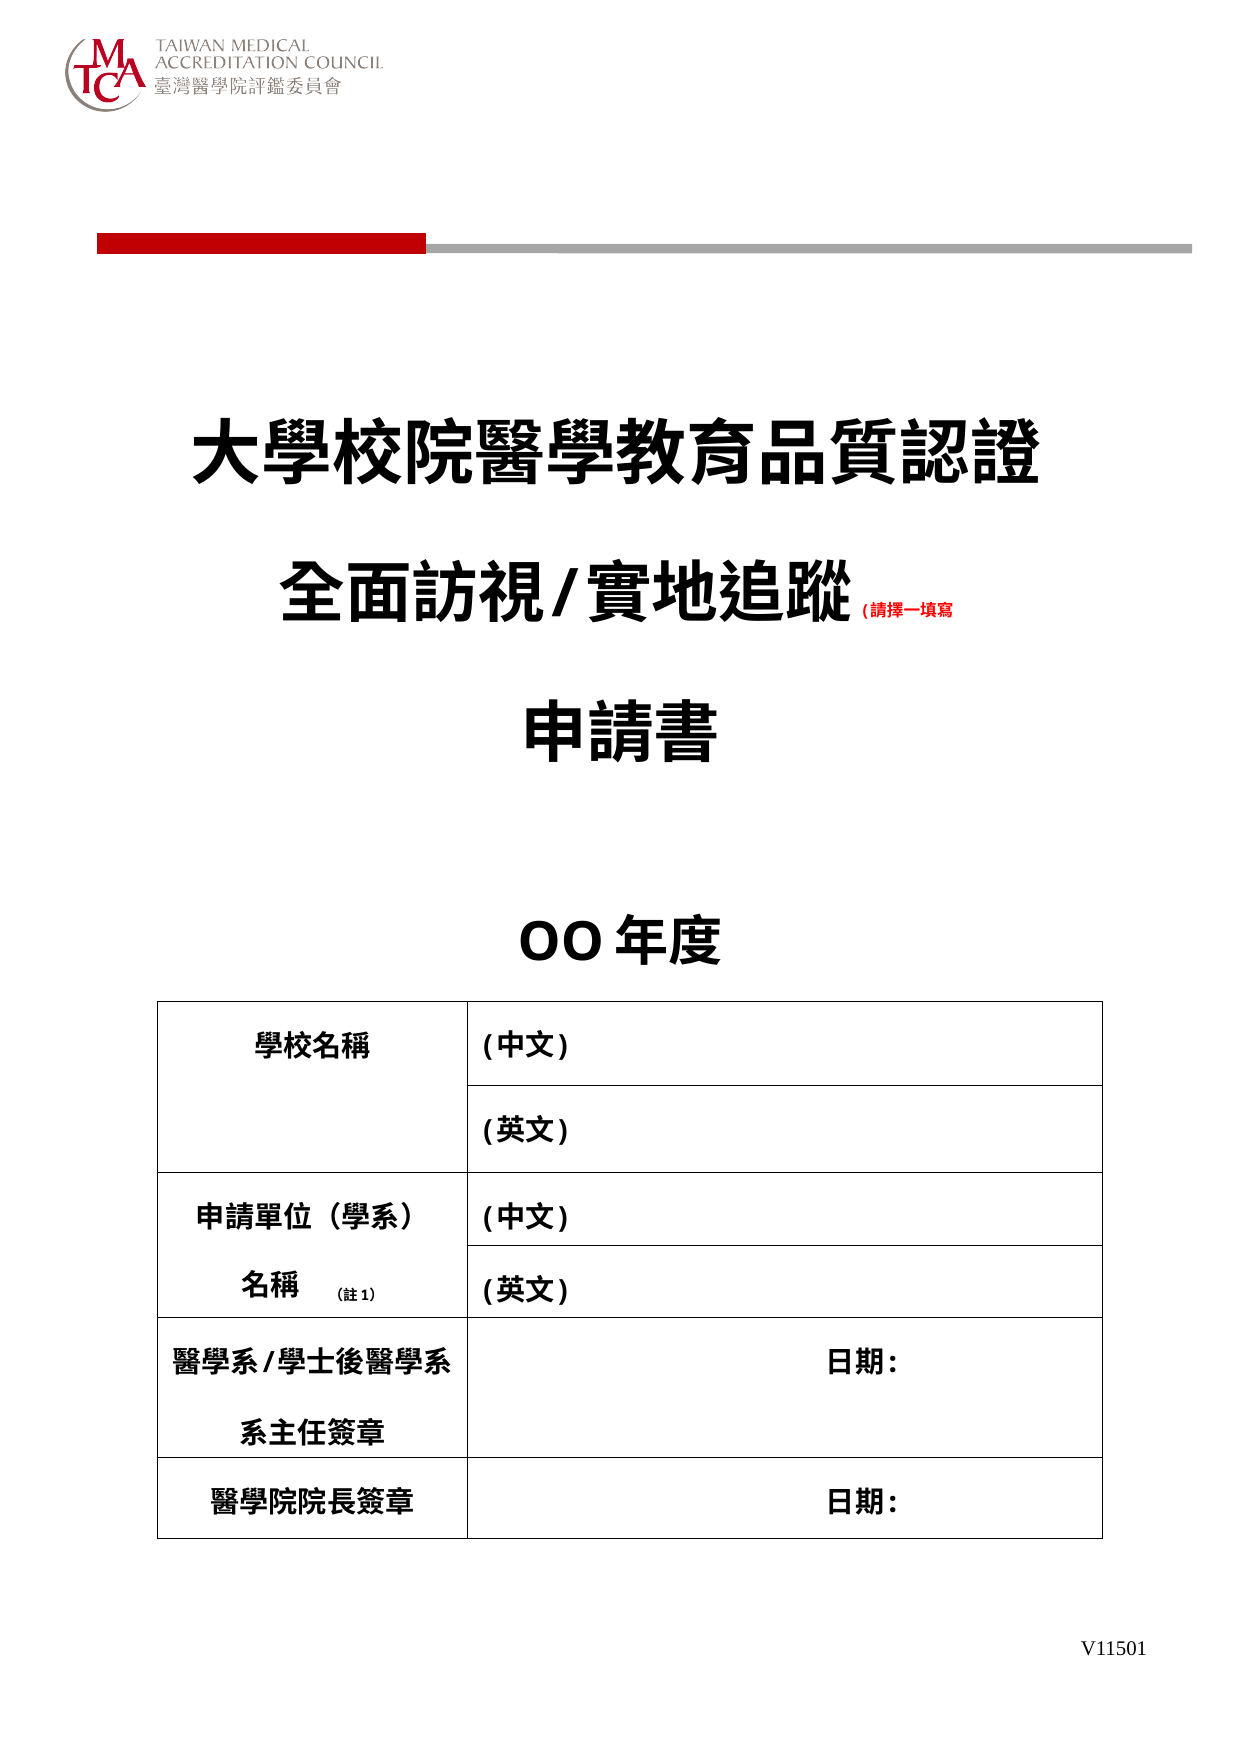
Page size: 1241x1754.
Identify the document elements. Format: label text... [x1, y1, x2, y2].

text 申請書 [187, 654, 1053, 779]
table_header (中文) [468, 1002, 1102, 1085]
table_cell 申請單位（學系） 名稱 （註1） [158, 1173, 467, 1317]
text 全面訪視/實地追蹤 (請擇一填寫 [187, 515, 1044, 640]
table_cell (英文) [468, 1246, 1102, 1317]
table_cell (英文) [468, 1086, 1102, 1172]
table_cell 日期: [468, 1458, 1102, 1538]
table_header 學校名稱 [158, 1002, 467, 1172]
text 大學校院醫學教育品質認證 [185, 374, 1044, 499]
table_cell (中文) [468, 1173, 1102, 1245]
table_cell 醫學系/學士後醫學系系主任簽章 [158, 1318, 467, 1457]
table_cell 日期: [468, 1318, 1102, 1457]
table_cell 醫學院院長簽章 [158, 1458, 467, 1538]
text OO年度 [187, 864, 1053, 989]
